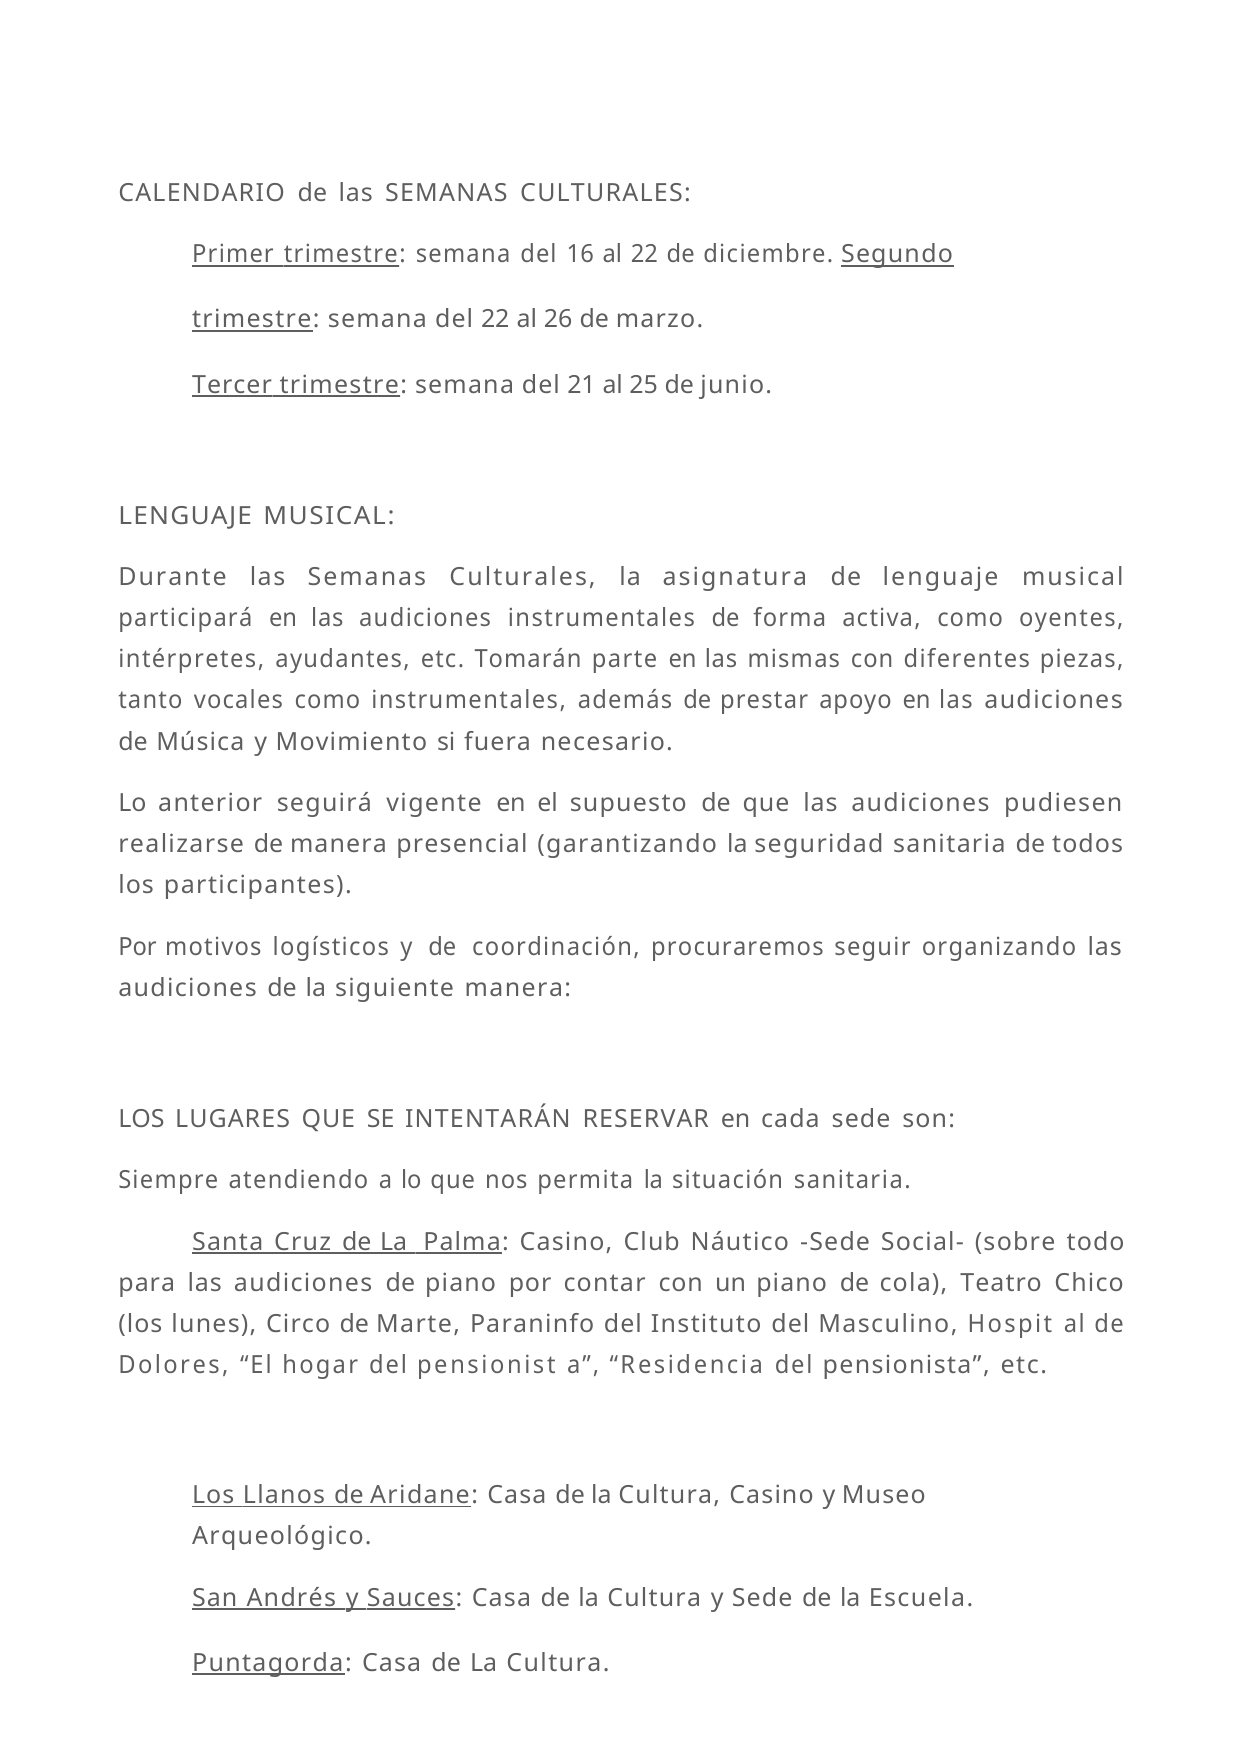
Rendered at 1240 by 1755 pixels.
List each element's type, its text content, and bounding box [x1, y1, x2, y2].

text CALENDARIO de las SEMANAS CULTURALES: [118, 175, 1231, 209]
text San Andrés y Sauces: Casa de la Cultura y Sede de la Escuela. Puntagorda: Casa de La Cultura. [192, 1579, 1007, 1679]
text Por motivos logísticos y de coordinación, procuraremos seguir organizando las audiciones de la siguiente manera: [118, 929, 1122, 1004]
text Durante las Semanas Culturales, la asignatura de lenguaje musical participará en las audiciones instrumentales de forma activa, como oyentes, intérpretes, ayudantes, etc. Tomarán parte en las mismas con diferentes piezas, tanto vocales como instrumentales, además de prestar apoyo en las audiciones de Música y Movimiento si fuera necesario. [118, 559, 1123, 757]
text Tercer trimestre: semana del 21 al 25 de junio. [192, 366, 1231, 400]
text Siempre atendiendo a lo que nos permita la situación sanitaria. [118, 1162, 1231, 1196]
text LOS LUGARES QUE SE INTENTARÁN RESERVAR en cada sede son: [118, 1101, 1231, 1134]
text Los Llanos de Aridane: Casa de la Cultura, Casino y Museo Arqueológico. [192, 1477, 959, 1552]
text Santa Cruz de La Palma: Casino, Club Náutico -Sede Social- (sobre todo para las audiciones de piano por contar con un piano de cola), Teatro Chico (los lunes), Circo de Marte, Paraninfo del Instituto del Masculino, Hospit al de Dolores, “El hogar del pensionist a”, “Residencia del pensionista”, etc. [118, 1223, 1124, 1381]
text LENGUAJE MUSICAL: [118, 497, 1231, 531]
text Lo anterior seguirá vigente en el supuesto de que las audiciones pudiesen realizarse de manera presencial (garantizando la seguridad sanitaria de todos los participantes). [118, 785, 1123, 901]
text Primer trimestre: semana del 16 al 22 de diciembre. Segundo trimestre: semana del 22 al 26 de marzo. [192, 236, 959, 335]
